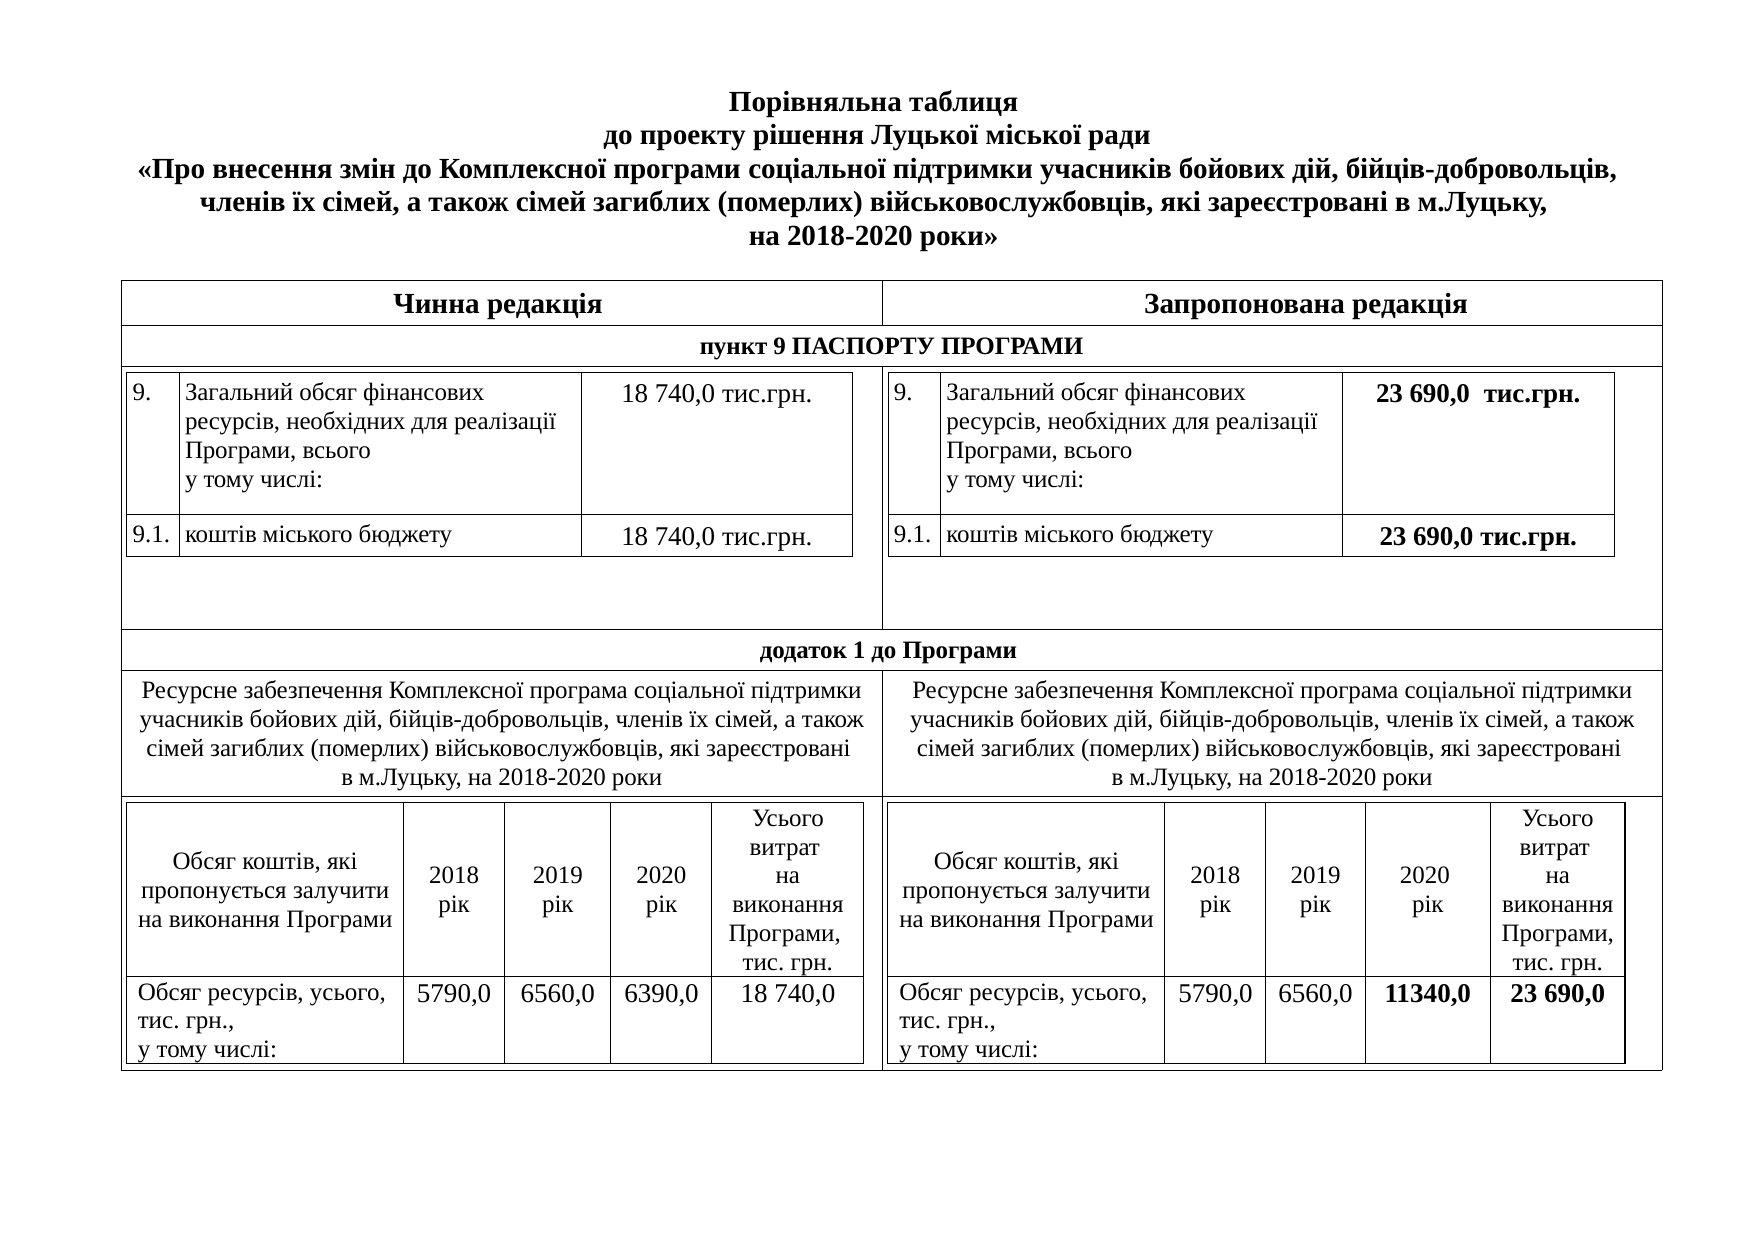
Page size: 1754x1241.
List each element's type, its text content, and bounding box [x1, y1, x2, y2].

table_cell Ресурсне забезпечення Комплексної програма соціальної підтримки учасників бойових дій, бійців-добровольців, членів їх сімей, а також сімей загиблих (померлих) військовослужбовців, які зареєстровані в м.Луцьку, на 2018-2020 роки [883, 671, 1662, 796]
table_cell 6560,0 [1266, 977, 1365, 1063]
table_header 2018 рік [404, 803, 504, 976]
table_cell 18 740,0 тис.грн. [582, 515, 852, 556]
table_cell додаток 1 до Програми [122, 630, 1662, 670]
table_cell Ресурсне забезпечення Комплексної програма соціальної підтримки учасників бойових дій, бійців-добровольців, членів їх сімей, а також сімей загиблих (померлих) військовослужбовців, які зареєстровані в м.Луцьку, на 2018-2020 роки [122, 671, 882, 796]
table_header Усього витрат на виконання Програми, тис. грн. [1491, 803, 1624, 976]
table_header 18 740,0 тис.грн. [582, 373, 852, 514]
table_header 2020 рік [1366, 803, 1490, 976]
table_cell 11340,0 [1366, 977, 1490, 1063]
table_cell коштів міського бюджету [941, 515, 1342, 556]
text Порівняльна таблиця [118, 84, 1636, 117]
table_header Обсяг коштів, які пропонується залучити на виконання Програми [127, 803, 403, 976]
table_cell 23 690,0 [1491, 977, 1624, 1063]
table_cell пункт 9 ПАСПОРТУ ПРОГРАМИ [122, 326, 1662, 366]
table_cell 23 690,0 тис.грн. [1343, 515, 1614, 556]
text на 2018-2020 роки» [118, 218, 1636, 252]
table_header Загальний обсяг фінансових ресурсів, необхідних для реалізації Програми, всього у тому числі: [941, 373, 1342, 514]
table_cell 5790,0 [404, 977, 504, 1063]
table_header 2018 рік [1165, 803, 1265, 976]
table_header Загальний обсяг фінансових ресурсів, необхідних для реалізації Програми, всього у тому числі: [180, 373, 581, 514]
table_cell 6390,0 [611, 977, 711, 1063]
text «Про внесення змін до Комплексної програми соціальної підтримки учасників бойових дій, бійців-добровольців, членів їх сімей, а також сімей загиблих (померлих) військовослужбовців, які зареєстровані в м.Луцьку, [118, 151, 1636, 218]
table_cell 9.1. [889, 515, 940, 556]
table_cell 9.1. [127, 515, 179, 556]
table_cell [122, 367, 882, 629]
table_header Обсяг коштів, які пропонується залучити на виконання Програми [888, 803, 1164, 976]
table_header 23 690,0 тис.грн. [1343, 373, 1614, 514]
table_header 9. [889, 373, 940, 514]
table_cell 5790,0 [1165, 977, 1265, 1063]
table_cell 6560,0 [505, 977, 610, 1063]
table_cell 18 740,0 [712, 977, 863, 1063]
table_cell [883, 367, 1662, 629]
table_header 2020 рік [611, 803, 711, 976]
table_cell Обсяг ресурсів, усього, тис. грн., у тому числі: [127, 977, 403, 1063]
text до проекту рішення Луцької міської ради [118, 117, 1636, 151]
table_header Запропонована редакція [883, 281, 1662, 325]
table_cell коштів міського бюджету [180, 515, 581, 556]
table_cell Обсяг ресурсів, усього, тис. грн., у тому числі: [888, 977, 1164, 1063]
table_header 9. [127, 373, 179, 514]
table_header Усього витрат на виконання Програми, тис. грн. [712, 803, 863, 976]
table_cell [122, 797, 882, 1070]
table_header 2019 рік [1266, 803, 1365, 976]
table_cell [883, 797, 1662, 1070]
table_header 2019 рік [505, 803, 610, 976]
table_header Чинна редакція [122, 281, 882, 325]
